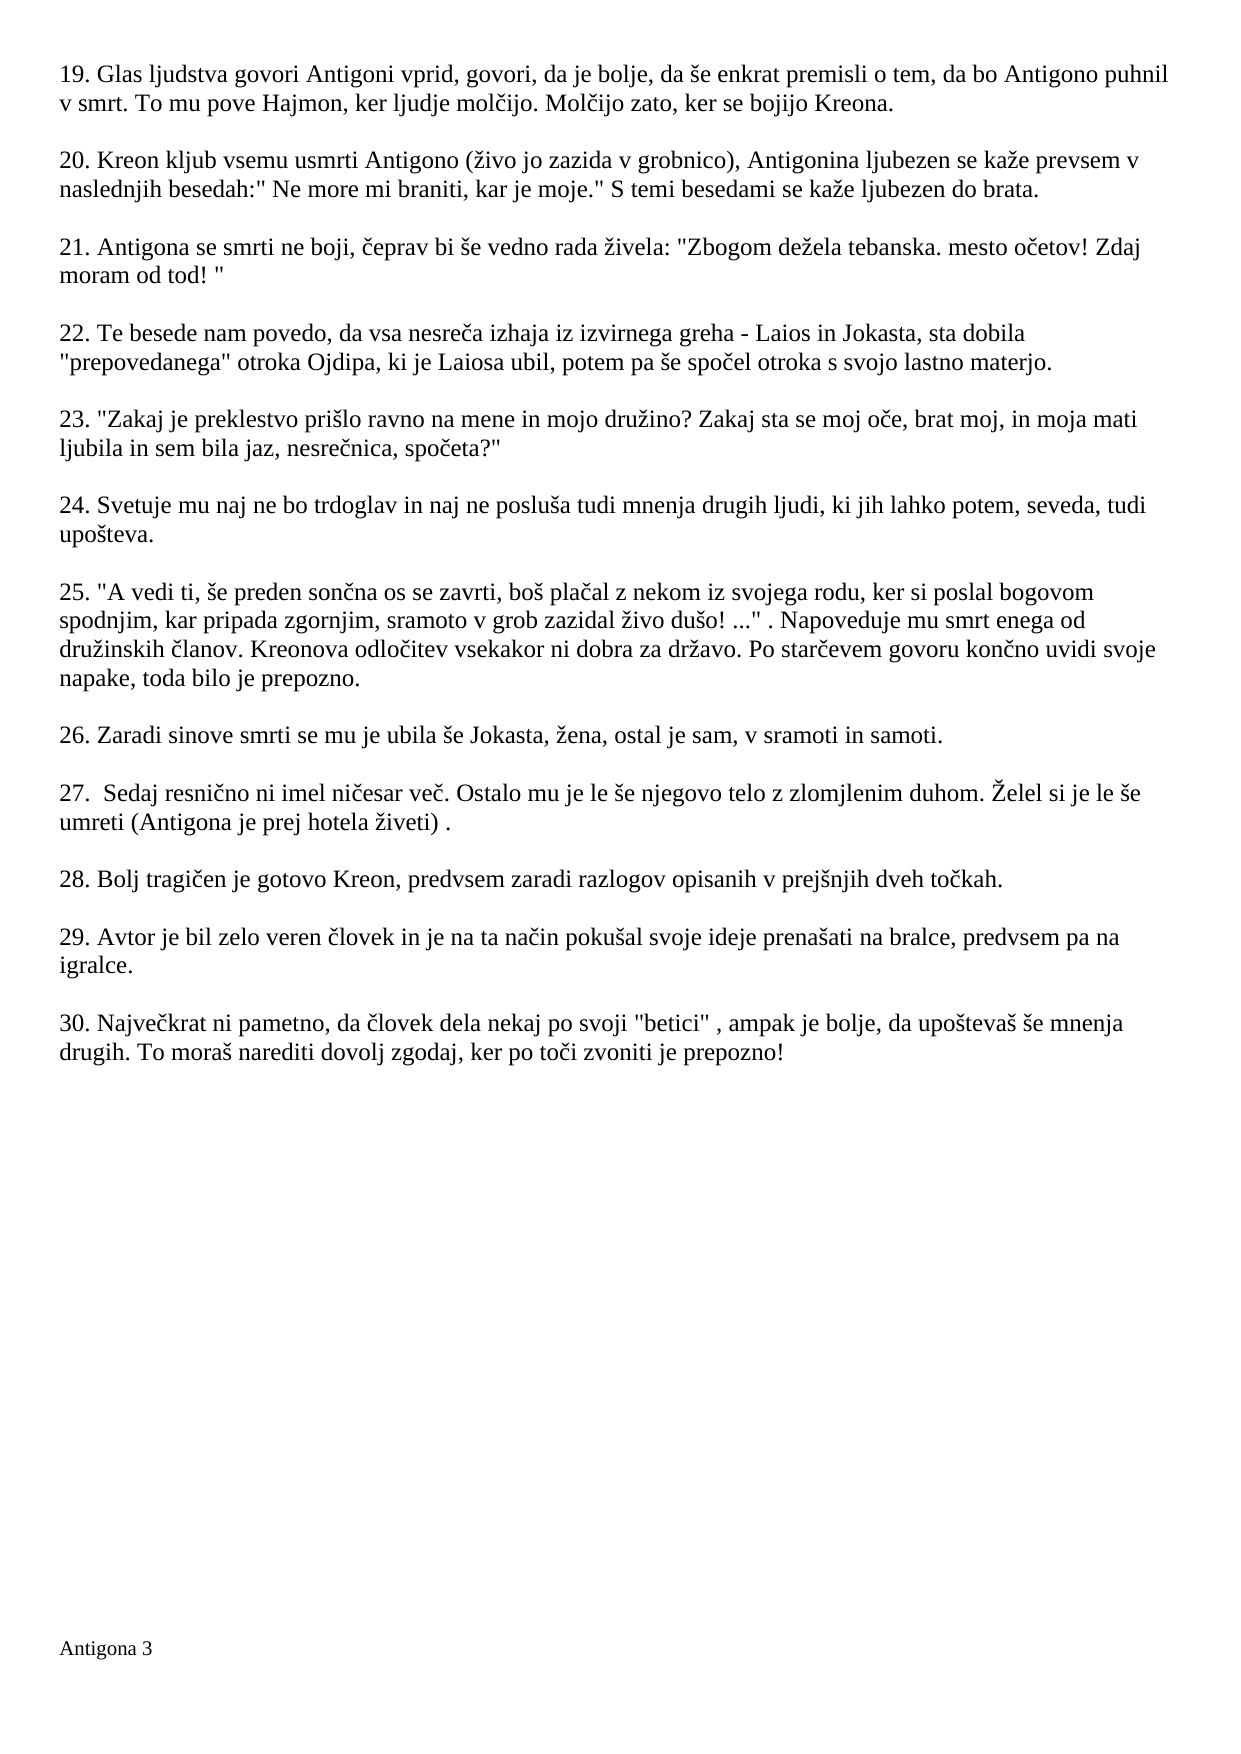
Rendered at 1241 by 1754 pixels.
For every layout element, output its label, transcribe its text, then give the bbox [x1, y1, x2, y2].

text 24. Svetuje mu naj ne bo trdoglav in naj ne posluša tudi mnenja drugih ljudi, ki jih lahko potem, seveda, tudi upošteva. [59, 490, 1181, 548]
text 26. Zaradi sinove smrti se mu je ubila še Jokasta, žena, ostal je sam, v sramoti in samoti. [59, 720, 1181, 749]
text 21. Antigona se smrti ne boji, čeprav bi še vedno rada živela: "Zbogom dežela tebanska. mesto očetov! Zdaj moram od tod! " [59, 232, 1181, 289]
text 30. Največkrat ni pametno, da človek dela nekaj po svoji "betici" , ampak je bolje, da upoštevaš še mnenja drugih. To moraš narediti dovolj zgodaj, ker po toči zvoniti je prepozno! [59, 1008, 1181, 1065]
text 23. "Zakaj je preklestvo prišlo ravno na mene in mojo družino? Zakaj sta se moj oče, brat moj, in moja mati ljubila in sem bila jaz, nesrečnica, spočeta?" [59, 404, 1181, 462]
text 29. Avtor je bil zelo veren človek in je na ta način pokušal svoje ideje prenašati na bralce, predvsem pa na igralce. [59, 922, 1181, 979]
text 20. Kreon kljub vsemu usmrti Antigono (živo jo zazida v grobnico), Antigonina ljubezen se kaže prevsem v naslednjih besedah:" Ne more mi braniti, kar je moje." S temi besedami se kaže ljubezen do brata. [59, 145, 1181, 203]
text 27. Sedaj resnično ni imel ničesar več. Ostalo mu je le še njegovo telo z zlomjlenim duhom. Želel si je le še umreti (Antigona je prej hotela živeti) . [59, 778, 1181, 835]
text 25. "A vedi ti, še preden sončna os se zavrti, boš plačal z nekom iz svojega rodu, ker si poslal bogovom spodnjim, kar pripada zgornjim, sramoto v grob zazidal živo dušo! ..." . Napoveduje mu smrt enega od družinskih članov. Kreonova odločitev vsekakor ni dobra za državo. Po starčevem govoru končno uvidi svoje napake, toda bilo je prepozno. [59, 577, 1181, 692]
text 22. Te besede nam povedo, da vsa nesreča izhaja iz izvirnega greha - Laios in Jokasta, sta dobila "prepovedanega" otroka Ojdipa, ki je Laiosa ubil, potem pa še spočel otroka s svojo lastno materjo. [59, 318, 1181, 375]
text 19. Glas ljudstva govori Antigoni vprid, govori, da je bolje, da še enkrat premisli o tem, da bo Antigono puhnil v smrt. To mu pove Hajmon, ker ljudje molčijo. Molčijo zato, ker se bojijo Kreona. [59, 59, 1181, 117]
text 28. Bolj tragičen je gotovo Kreon, predvsem zaradi razlogov opisanih v prejšnjih dveh točkah. [59, 864, 1181, 893]
